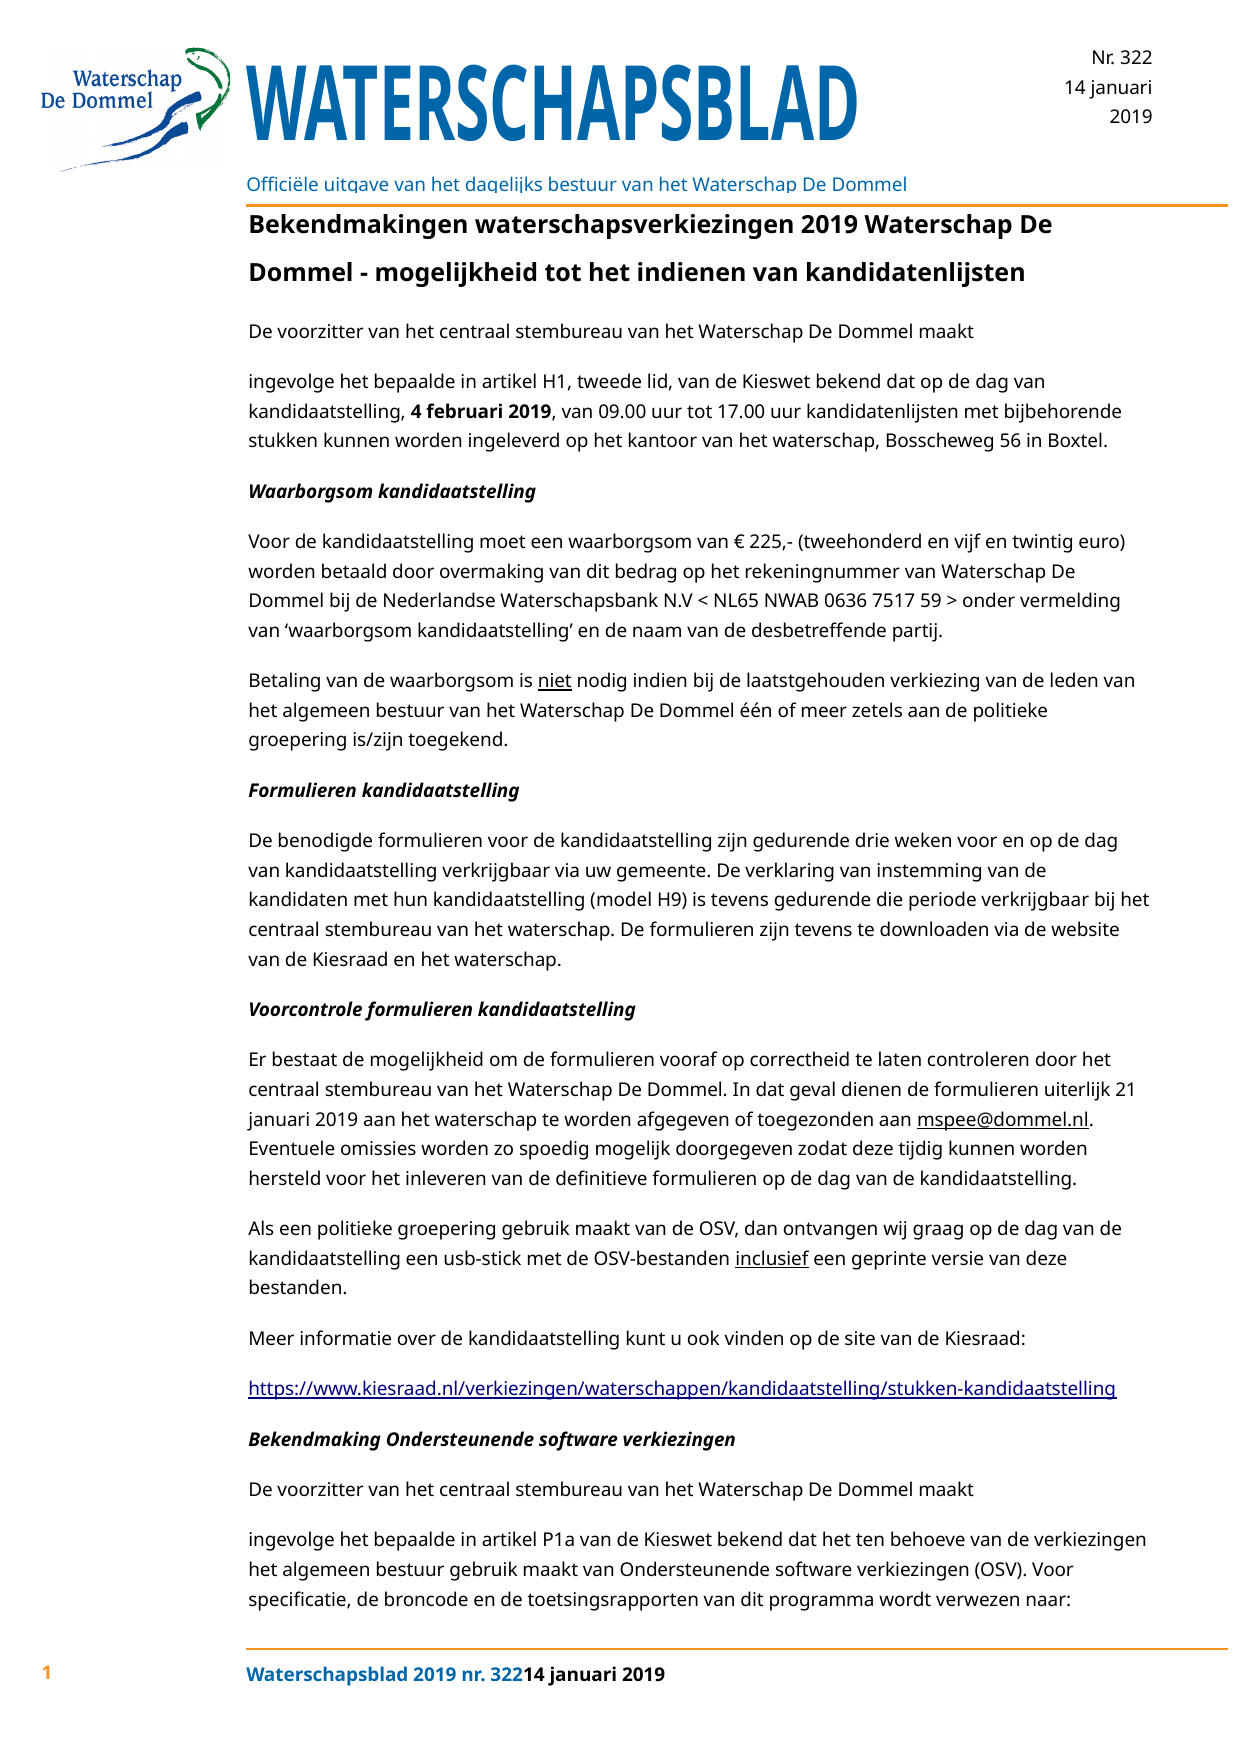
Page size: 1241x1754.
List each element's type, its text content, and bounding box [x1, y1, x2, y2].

text De voorzitter van het centraal stembureau van het Waterschap De Dommel maakt [248, 1476, 1152, 1502]
text ingevolge het bepaalde in artikel H1, tweede lid, van de Kieswet bekend dat op de dag van kandidaatstelling, 4 februari 2019, van 09.00 uur tot 17.00 uur kandidatenlijsten met bijbehorende stukken kunnen worden ingeleverd op het kantoor van het waterschap, Bosscheweg 56 in Boxtel. [248, 368, 1152, 453]
text Meer informatie over de kandidaatstelling kunt u ook vinden op de site van de Kiesraad: [248, 1325, 1152, 1351]
text ingevolge het bepaalde in artikel P1a van de Kieswet bekend dat het ten behoeve van de verkiezingen het algemeen bestuur gebruik maakt van Ondersteunende software verkiezingen (OSV). Voor specificatie, de broncode en de toetsingsrapporten van dit programma wordt verwezen naar: [248, 1527, 1152, 1612]
text Bekendmakingen waterschapsverkiezingen 2019 Waterschap De Dommel - mogelijkheid tot het indienen van kandidatenlijsten [248, 207, 1152, 288]
text Waarborgsom kandidaatstelling [248, 478, 1152, 504]
text De voorzitter van het centraal stembureau van het Waterschap De Dommel maakt [248, 318, 1152, 344]
text De benodigde formulieren voor de kandidaatstelling zijn gedurende drie weken voor en op de dag van kandidaatstelling verkrijgbaar via uw gemeente. De verklaring van instemming van de kandidaten met hun kandidaatstelling (model H9) is tevens gedurende die periode verkrijgbaar bij het centraal stembureau van het waterschap. De formulieren zijn tevens te downloaden via de website van de Kiesraad en het waterschap. [248, 827, 1152, 972]
text Er bestaat de mogelijkheid om de formulieren vooraf op correctheid te laten controleren door het centraal stembureau van het Waterschap De Dommel. In dat geval dienen de formulieren uiterlijk 21 januari 2019 aan het waterschap te worden afgegeven of toegezonden aan mspee@dommel.nl. Eventuele omissies worden zo spoedig mogelijk doorgegeven zodat deze tijdig kunnen worden hersteld voor het inleveren van de definitieve formulieren op de dag van de kandidaatstelling. [248, 1047, 1152, 1191]
text Als een politieke groepering gebruik maakt van de OSV, dan ontvangen wij graag op de dag van de kandidaatstelling een usb-stick met de OSV-bestanden inclusief een geprinte versie van deze bestanden. [248, 1215, 1152, 1300]
picture [41, 47, 231, 172]
text Betaling van de waarborgsom is niet nodig indien bij de laatstgehouden verkiezing van de leden van het algemeen bestuur van het Waterschap De Dommel één of meer zetels aan de politieke groepering is/zijn toegekend. [248, 667, 1152, 752]
text Voor de kandidaatstelling moet een waarborgsom van € 225,- (tweehonderd en vijf en twintig euro) worden betaald door overmaking van dit bedrag op het rekeningnummer van Waterschap De Dommel bij de Nederlandse Waterschapsbank N.V < NL65 NWAB 0636 7517 59 > onder vermelding van ‘waarborgsom kandidaatstelling’ en de naam van de desbetreffende partij. [248, 528, 1152, 643]
text Formulieren kandidaatstelling [248, 777, 1152, 803]
text https://www.kiesraad.nl/verkiezingen/waterschappen/kandidaatstelling/stukken-kandidaatstelling [248, 1375, 1152, 1401]
text Voorcontrole formulieren kandidaatstelling [248, 996, 1152, 1022]
text Bekendmaking Ondersteunende software verkiezingen [248, 1426, 1152, 1452]
